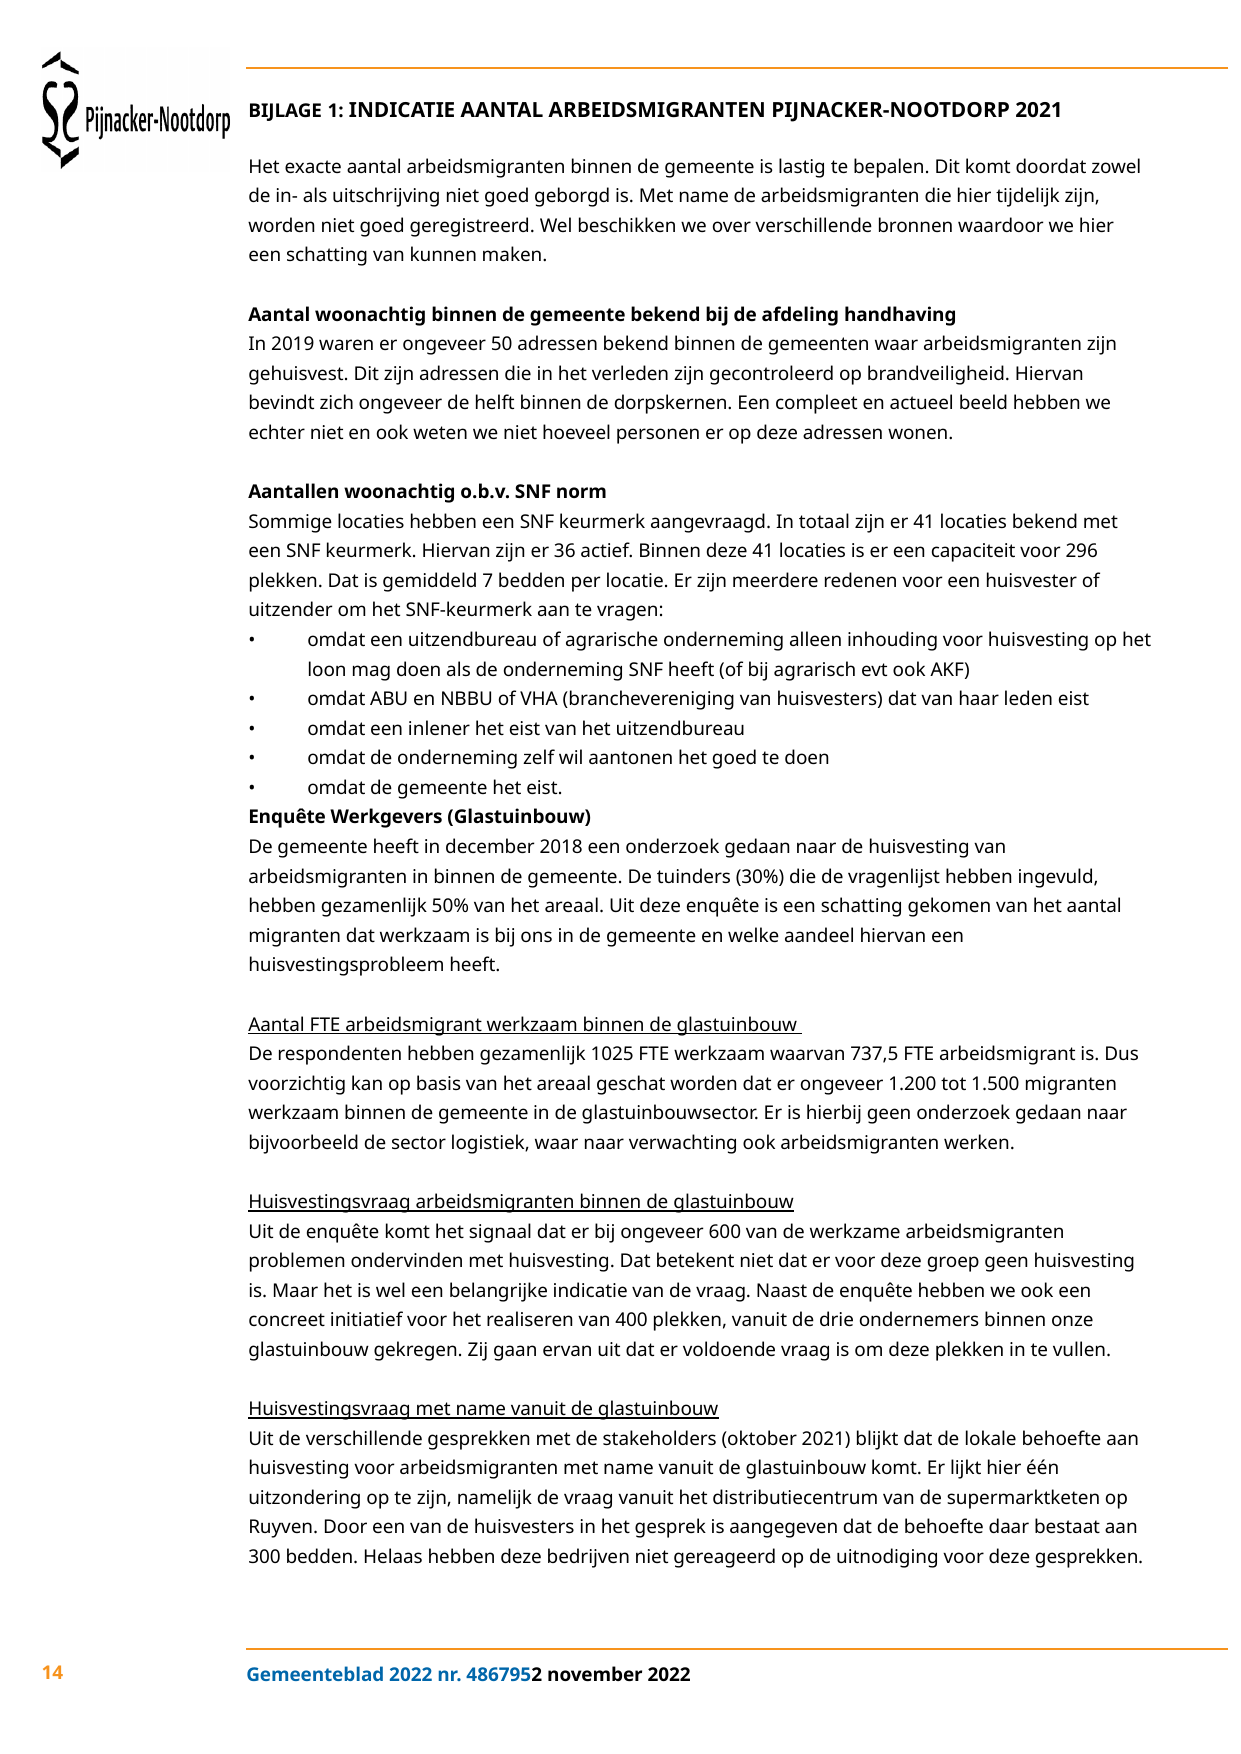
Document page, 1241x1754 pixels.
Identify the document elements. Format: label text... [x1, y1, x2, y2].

text Aantal woonachtig binnen de gemeente bekend bij de afdeling handhaving [248, 301, 1152, 327]
text Huisvestingsvraag met name vanuit de glastuinbouw [248, 1395, 1152, 1421]
list omdat een inlener het eist van het uitzendbureau [248, 715, 1152, 741]
text Aantallen woonachtig o.b.v. SNF norm [248, 478, 1152, 504]
text Uit de enquête komt het signaal dat er bij ongeveer 600 van de werkzame arbeidsmigranten problemen ondervinden met huisvesting. Dat betekent niet dat er voor deze groep geen huisvesting is. Maar het is wel een belangrijke indicatie van de vraag. Naast de enquête hebben we ook een concreet initiatief voor het realiseren van 400 plekken, vanuit de drie ondernemers binnen onze glastuinbouw gekregen. Zij gaan ervan uit dat er voldoende vraag is om deze plekken in te vullen. [248, 1218, 1152, 1362]
text Enquête Werkgevers (Glastuinbouw) [248, 804, 1152, 829]
text De gemeente heeft in december 2018 een onderzoek gedaan naar de huisvesting van arbeidsmigranten in binnen de gemeente. De tuinders (30%) die de vragenlijst hebben ingevuld, hebben gezamenlijk 50% van het areaal. Uit deze enquête is een schatting gekomen van het aantal migranten dat werkzaam is bij ons in de gemeente en welke aandeel hiervan een huisvestingsprobleem heeft. [248, 833, 1152, 977]
list omdat een uitzendbureau of agrarische onderneming alleen inhouding voor huisvesting op het loon mag doen als de onderneming SNF heeft (of bij agrarisch evt ook AKF) [248, 626, 1152, 682]
text BIJLAGE 1: INDICATIE AANTAL ARBEIDSMIGRANTEN PIJNACKER-NOOTDORP 2021 [248, 95, 1152, 123]
text Uit de verschillende gesprekken met de stakeholders (oktober 2021) blijkt dat de lokale behoefte aan huisvesting voor arbeidsmigranten met name vanuit de glastuinbouw komt. Er lijkt hier één uitzondering op te zijn, namelijk de vraag vanuit het distributiecentrum van de supermarktketen op Ruyven. Door een van de huisvesters in het gesprek is aangegeven dat de behoefte daar bestaat aan 300 bedden. Helaas hebben deze bedrijven niet gereageerd op de uitnodiging voor deze gesprekken. [248, 1425, 1152, 1569]
list omdat ABU en NBBU of VHA (branchevereniging van huisvesters) dat van haar leden eist [248, 685, 1152, 711]
picture [41, 47, 231, 172]
text In 2019 waren er ongeveer 50 adressen bekend binnen de gemeenten waar arbeidsmigranten zijn gehuisvest. Dit zijn adressen die in het verleden zijn gecontroleerd op brandveiligheid. Hiervan bevindt zich ongeveer de helft binnen de dorpskernen. Een compleet en actueel beeld hebben we echter niet en ook weten we niet hoeveel personen er op deze adressen wonen. [248, 330, 1152, 445]
text Aantal FTE arbeidsmigrant werkzaam binnen de glastuinbouw [248, 1011, 1152, 1037]
text Sommige locaties hebben een SNF keurmerk aangevraagd. In totaal zijn er 41 locaties bekend met een SNF keurmerk. Hiervan zijn er 36 actief. Binnen deze 41 locaties is er een capaciteit voor 296 plekken. Dat is gemiddeld 7 bedden per locatie. Er zijn meerdere redenen voor een huisvester of uitzender om het SNF-keurmerk aan te vragen: [248, 508, 1152, 622]
text De respondenten hebben gezamenlijk 1025 FTE werkzaam waarvan 737,5 FTE arbeidsmigrant is. Dus voorzichtig kan op basis van het areaal geschat worden dat er ongeveer 1.200 tot 1.500 migranten werkzaam binnen de gemeente in de glastuinbouwsector. Er is hierbij geen onderzoek gedaan naar bijvoorbeeld de sector logistiek, waar naar verwachting ook arbeidsmigranten werken. [248, 1040, 1152, 1155]
text Huisvestingsvraag arbeidsmigranten binnen de glastuinbouw [248, 1188, 1152, 1214]
list omdat de gemeente het eist. [248, 774, 1152, 800]
text Het exacte aantal arbeidsmigranten binnen de gemeente is lastig te bepalen. Dit komt doordat zowel de in- als uitschrijving niet goed geborgd is. Met name de arbeidsmigranten die hier tijdelijk zijn, worden niet goed geregistreerd. Wel beschikken we over verschillende bronnen waardoor we hier een schatting van kunnen maken. [248, 153, 1152, 267]
list omdat de onderneming zelf wil aantonen het goed te doen [248, 744, 1152, 770]
